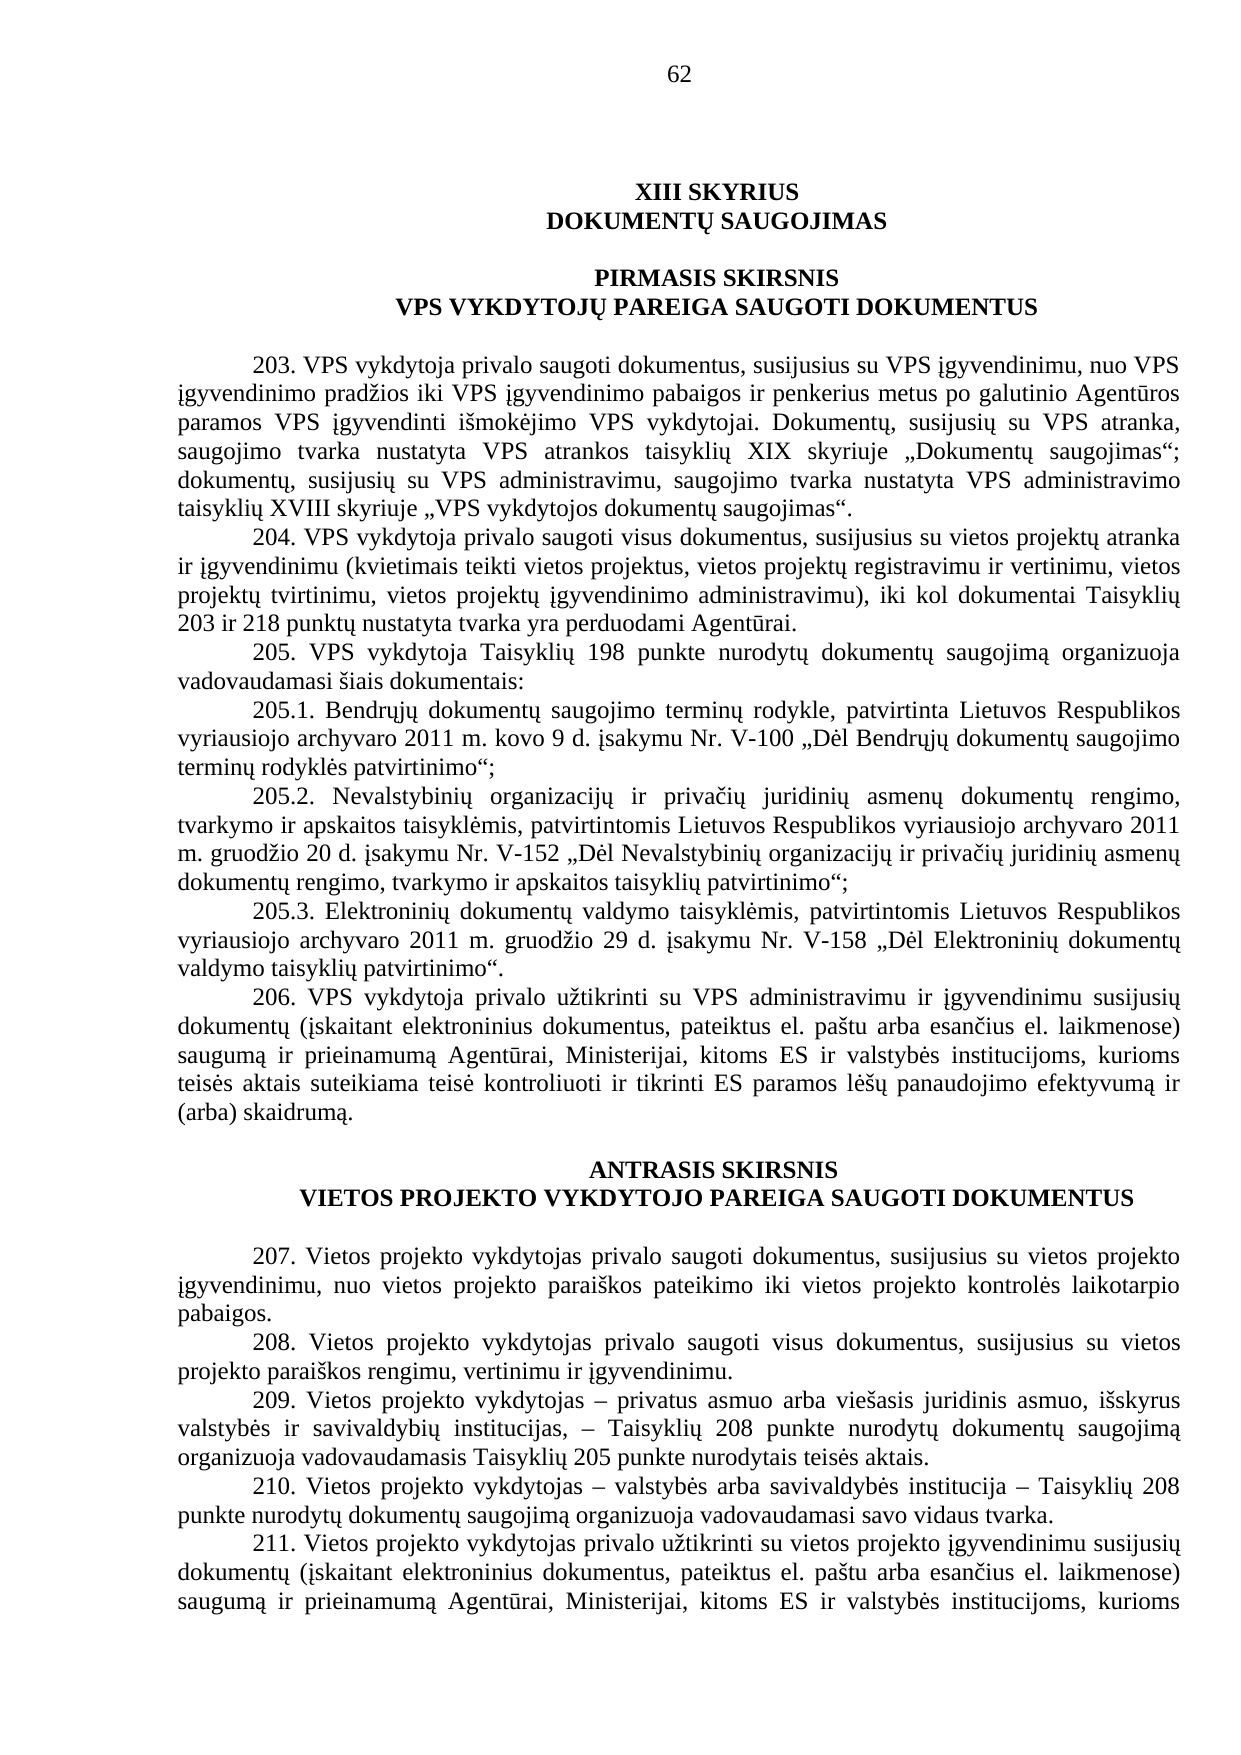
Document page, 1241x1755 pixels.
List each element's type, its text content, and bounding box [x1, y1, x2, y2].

text DOKUMENTŲ SAUGOJIMAS [177, 206, 1181, 235]
text 205.3. Elektroninių dokumentų valdymo taisyklėmis, patvirtintomis Lietuvos Respublikos vyriausiojo archyvaro 2011 m. gruodžio 29 d. įsakymu Nr. V-158 „Dėl Elektroninių dokumentų valdymo taisyklių patvirtinimo“. [177, 896, 1181, 982]
text 208. Vietos projekto vykdytojas privalo saugoti visus dokumentus, susijusius su vietos projekto paraiškos rengimu, vertinimu ir įgyvendinimu. [177, 1327, 1181, 1385]
text 205.2. Nevalstybinių organizacijų ir privačių juridinių asmenų dokumentų rengimo, tvarkymo ir apskaitos taisyklėmis, patvirtintomis Lietuvos Respublikos vyriausiojo archyvaro 2011 m. gruodžio 20 d. įsakymu Nr. V-152 „Dėl Nevalstybinių organizacijų ir privačių juridinių asmenų dokumentų rengimo, tvarkymo ir apskaitos taisyklių patvirtinimo“; [177, 781, 1181, 896]
text ANTRASIS SKIRSNIS [177, 1155, 1181, 1183]
text 210. Vietos projekto vykdytojas – valstybės arba savivaldybės institucija – Taisyklių 208 punkte nurodytų dokumentų saugojimą organizuoja vadovaudamasi savo vidaus tvarka. [177, 1471, 1181, 1528]
text VPS VYKDYTOJŲ PAREIGA SAUGOTI DOKUMENTUS [177, 292, 1181, 321]
text XIII SKYRIUS [177, 177, 1181, 206]
text PIRMASIS SKIRSNIS [177, 263, 1181, 292]
text 207. Vietos projekto vykdytojas privalo saugoti dokumentus, susijusius su vietos projekto įgyvendinimu, nuo vietos projekto paraiškos pateikimo iki vietos projekto kontrolės laikotarpio pabaigos. [177, 1241, 1181, 1327]
text 204. VPS vykdytoja privalo saugoti visus dokumentus, susijusius su vietos projektų atranka ir įgyvendinimu (kvietimais teikti vietos projektus, vietos projektų registravimu ir vertinimu, vietos projektų tvirtinimu, vietos projektų įgyvendinimo administravimu), iki kol dokumentai Taisyklių 203 ir 218 punktų nustatyta tvarka yra perduodami Agentūrai. [177, 522, 1181, 637]
text 209. Vietos projekto vykdytojas – privatus asmuo arba viešasis juridinis asmuo, išskyrus valstybės ir savivaldybių institucijas, – Taisyklių 208 punkte nurodytų dokumentų saugojimą organizuoja vadovaudamasis Taisyklių 205 punkte nurodytais teisės aktais. [177, 1385, 1181, 1471]
text VIETOS PROJEKTO VYKDYTOJO PAREIGA SAUGOTI DOKUMENTUS [177, 1183, 1181, 1212]
text 206. VPS vykdytoja privalo užtikrinti su VPS administravimu ir įgyvendinimu susijusių dokumentų (įskaitant elektroninius dokumentus, pateiktus el. paštu arba esančius el. laikmenose) saugumą ir prieinamumą Agentūrai, Ministerijai, kitoms ES ir valstybės institucijoms, kurioms teisės aktais suteikiama teisė kontroliuoti ir tikrinti ES paramos lėšų panaudojimo efektyvumą ir (arba) skaidrumą. [177, 982, 1181, 1126]
text 205.1. Bendrųjų dokumentų saugojimo terminų rodykle, patvirtinta Lietuvos Respublikos vyriausiojo archyvaro 2011 m. kovo 9 d. įsakymu Nr. V-100 „Dėl Bendrųjų dokumentų saugojimo terminų rodyklės patvirtinimo“; [177, 695, 1181, 781]
text 211. Vietos projekto vykdytojas privalo užtikrinti su vietos projekto įgyvendinimu susijusių dokumentų (įskaitant elektroninius dokumentus, pateiktus el. paštu arba esančius el. laikmenose) saugumą ir prieinamumą Agentūrai, Ministerijai, kitoms ES ir valstybės institucijoms, kurioms [177, 1528, 1181, 1615]
text 205. VPS vykdytoja Taisyklių 198 punkte nurodytų dokumentų saugojimą organizuoja vadovaudamasi šiais dokumentais: [177, 637, 1181, 695]
text 203. VPS vykdytoja privalo saugoti dokumentus, susijusius su VPS įgyvendinimu, nuo VPS įgyvendinimo pradžios iki VPS įgyvendinimo pabaigos ir penkerius metus po galutinio Agentūros paramos VPS įgyvendinti išmokėjimo VPS vykdytojai. Dokumentų, susijusių su VPS atranka, saugojimo tvarka nustatyta VPS atrankos taisyklių XIX skyriuje „Dokumentų saugojimas“; dokumentų, susijusių su VPS administravimu, saugojimo tvarka nustatyta VPS administravimo taisyklių XVIII skyriuje „VPS vykdytojos dokumentų saugojimas“. [177, 350, 1181, 522]
